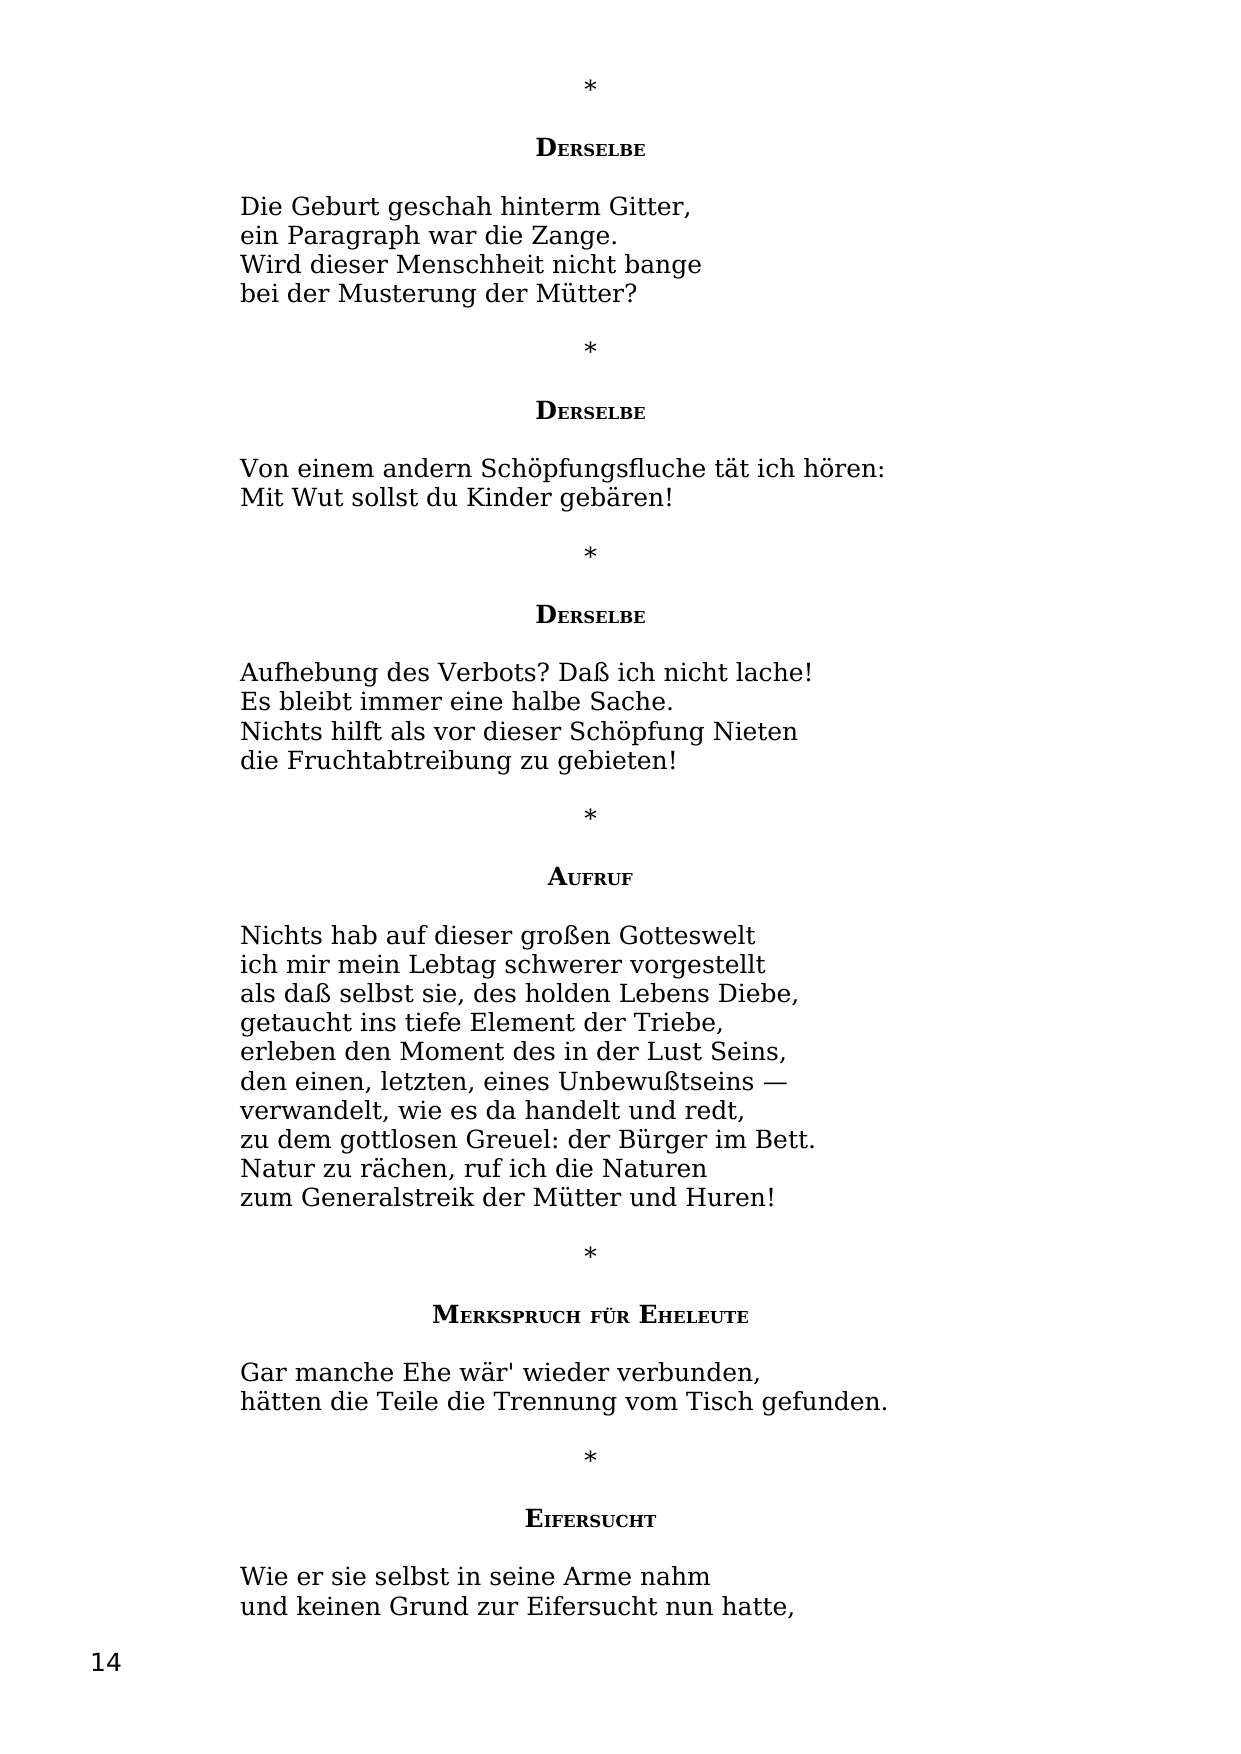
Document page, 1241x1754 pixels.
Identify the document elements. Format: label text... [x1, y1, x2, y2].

text als daß selbst sie, des holden Lebens Diebe, [240, 979, 1091, 1008]
text Nichts hilft als vor dieser Schöpfung Nieten [240, 717, 1091, 746]
text Derselbe [90, 571, 1091, 629]
text Natur zu rächen, ruf ich die Naturen [240, 1154, 1091, 1183]
text * [90, 75, 1091, 104]
text * [90, 337, 1091, 367]
text Aufruf [90, 833, 1091, 892]
text Derselbe [90, 367, 1091, 425]
text Es bleibt immer eine halbe Sache. [240, 687, 1091, 717]
text verwandelt, wie es da handelt und redt, [240, 1096, 1091, 1125]
text Von einem andern Schöpfungsfluche tät ich hören: [240, 454, 1091, 483]
text bei der Musterung der Mütter? [240, 279, 1091, 308]
text Mit Wut sollst du Kinder gebären! [240, 483, 1091, 512]
text getaucht ins tiefe Element der Triebe, [240, 1008, 1091, 1037]
text Derselbe [90, 104, 1091, 162]
text Wie er sie selbst in seine Arme nahm [240, 1562, 1091, 1592]
text * [90, 1242, 1091, 1271]
text zum Generalstreik der Mütter und Huren! [240, 1183, 1091, 1212]
text * [90, 804, 1091, 833]
text Wird dieser Menschheit nicht bange [240, 250, 1091, 279]
text hätten die Teile die Trennung vom Tisch gefunden. [240, 1387, 1091, 1417]
text und keinen Grund zur Eifersucht nun hatte, [240, 1592, 1091, 1621]
text * [90, 542, 1091, 571]
text erleben den Moment des in der Lust Seins, [240, 1037, 1091, 1067]
text Merkspruch für Eheleute [90, 1271, 1091, 1329]
text ein Paragraph war die Zange. [240, 221, 1091, 250]
text Aufhebung des Verbots? Daß ich nicht lache! [240, 658, 1091, 687]
text die Fruchtabtreibung zu gebieten! [240, 746, 1091, 775]
text zu dem gottlosen Greuel: der Bürger im Bett. [240, 1125, 1091, 1154]
text Die Geburt geschah hinterm Gitter, [240, 192, 1091, 221]
text Eifersucht [90, 1475, 1091, 1533]
text ich mir mein Lebtag schwerer vorgestellt [240, 950, 1091, 979]
text den einen, letzten, eines Unbewußtseins — [240, 1067, 1091, 1096]
text * [90, 1446, 1091, 1475]
text Nichts hab auf dieser großen Gotteswelt [240, 921, 1091, 950]
text Gar manche Ehe wär' wieder verbunden, [240, 1358, 1091, 1387]
